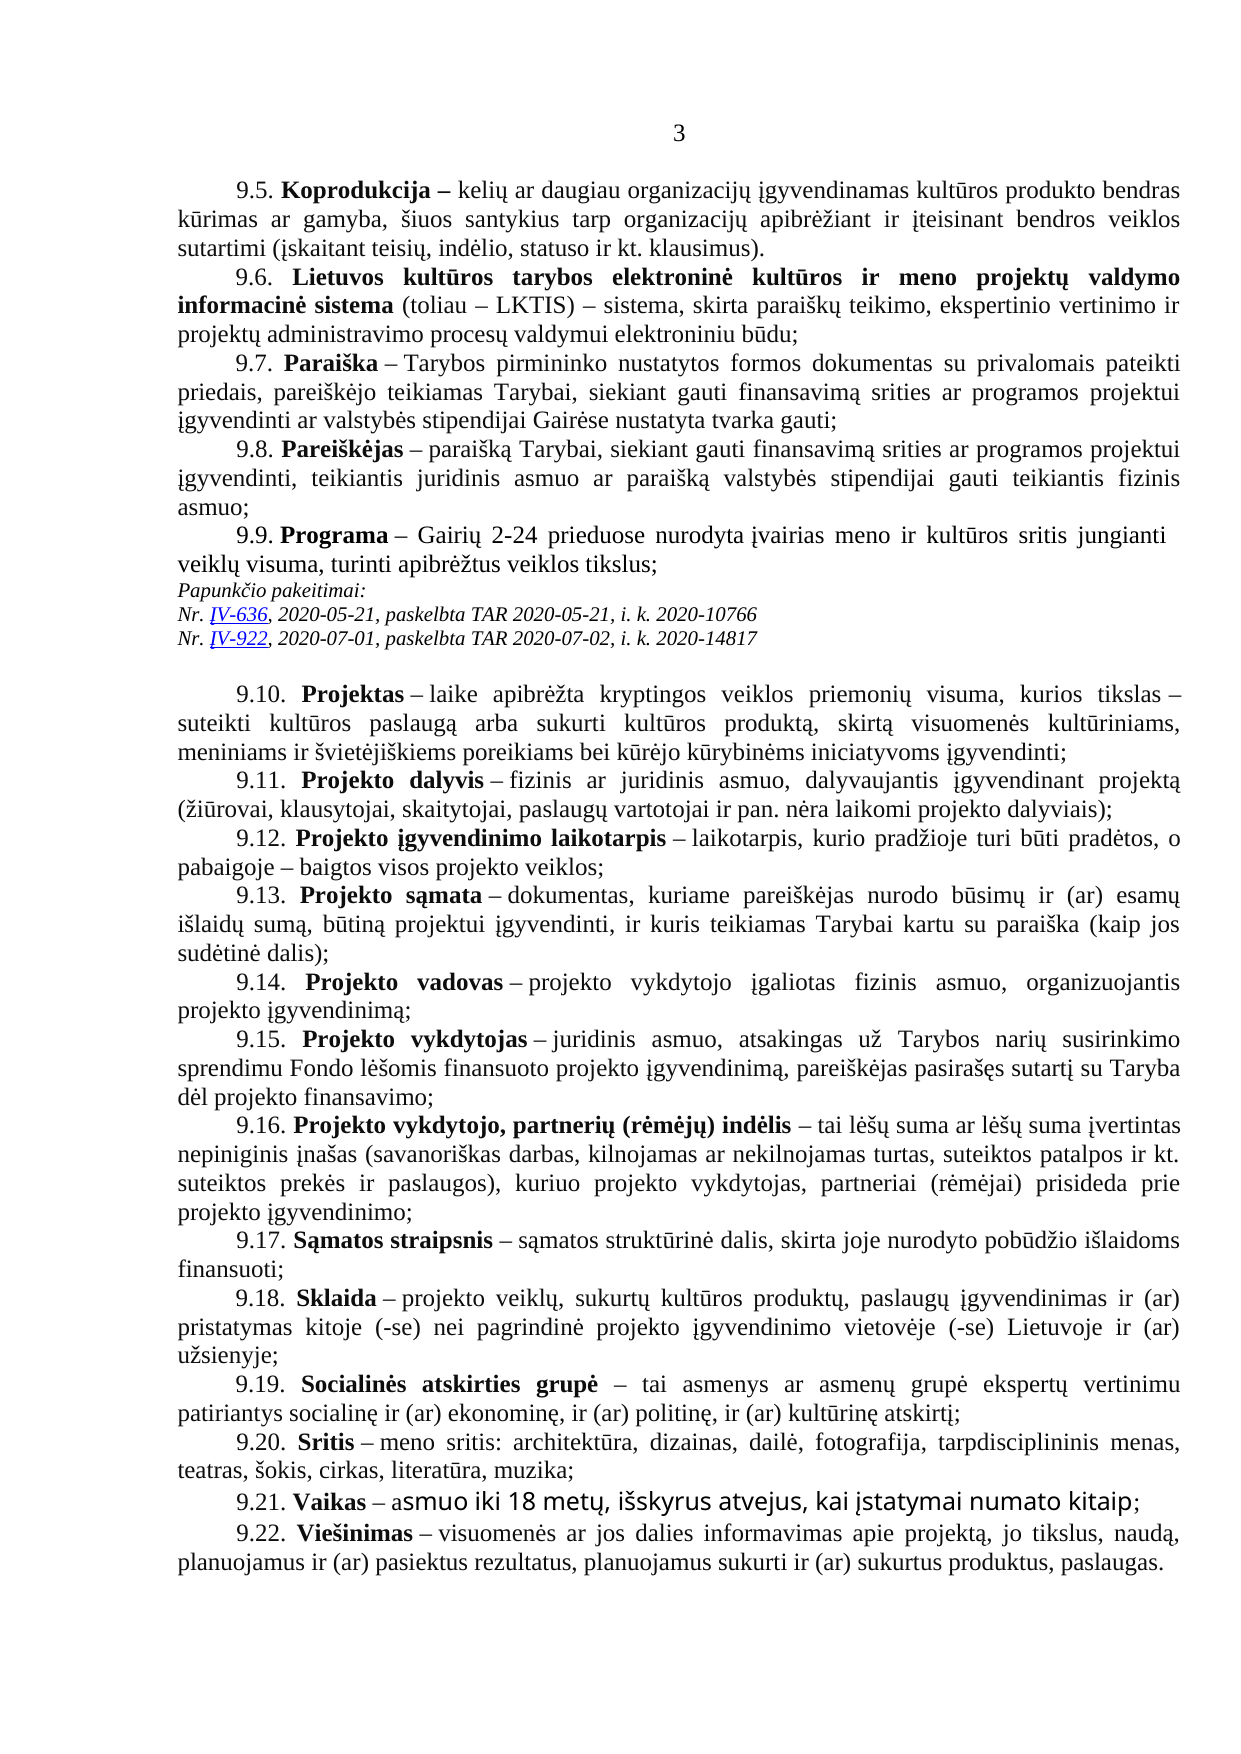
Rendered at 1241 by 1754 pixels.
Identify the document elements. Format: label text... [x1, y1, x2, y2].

text 9.12. Projekto įgyvendinimo laikotarpis – laikotarpis, kurio pradžioje turi būti pradėtos, o pabaigoje – baigtos visos projekto veiklos; [177, 823, 1181, 880]
text 9.13. Projekto sąmata – dokumentas, kuriame pareiškėjas nurodo būsimų ir (ar) esamų išlaidų sumą, būtiną projektui įgyvendinti, ir kuris teikiamas Tarybai kartu su paraiška (kaip jos sudėtinė dalis); [177, 880, 1181, 967]
text 9.17. Sąmatos straipsnis – sąmatos struktūrinė dalis, skirta joje nurodyto pobūdžio išlaidoms finansuoti; [177, 1225, 1181, 1283]
text 9.19. Socialinės atskirties grupė – tai asmenys ar asmenų grupė ekspertų vertinimu patiriantys socialinę ir (ar) ekonominę, ir (ar) politinę, ir (ar) kultūrinę atskirtį; [177, 1369, 1181, 1427]
text 9.9. Programa – Gairių 2-24 prieduose nurodyta įvairias meno ir kultūros sritis jungianti veiklų visuma, turinti apibrėžtus veiklos tikslus; [177, 521, 1167, 578]
text Nr. ĮV-922, 2020-07-01, paskelbta TAR 2020-07-02, i. k. 2020-14817 [177, 626, 1181, 650]
text 9.18. Sklaida – projekto veiklų, sukurtų kultūros produktų, paslaugų įgyvendinimas ir (ar) pristatymas kitoje (-se) nei pagrindinė projekto įgyvendinimo vietovėje (-se) Lietuvoje ir (ar) užsienyje; [177, 1283, 1181, 1369]
text 9.7. Paraiška – Tarybos pirmininko nustatytos formos dokumentas su privalomais pateikti priedais, pareiškėjo teikiamas Tarybai, siekiant gauti finansavimą srities ar programos projektui įgyvendinti ar valstybės stipendijai Gairėse nustatyta tvarka gauti; [177, 348, 1181, 434]
text 9.8. Pareiškėjas – paraišką Tarybai, siekiant gauti finansavimą srities ar programos projektui įgyvendinti, teikiantis juridinis asmuo ar paraišką valstybės stipendijai gauti teikiantis fizinis asmuo; [177, 434, 1181, 521]
text 9.10. Projektas – laike apibrėžta kryptingos veiklos priemonių visuma, kurios tikslas – suteikti kultūros paslaugą arba sukurti kultūros produktą, skirtą visuomenės kultūriniams, meniniams ir švietėjiškiems poreikiams bei kūrėjo kūrybinėms iniciatyvoms įgyvendinti; [177, 679, 1181, 765]
text 9.14. Projekto vadovas – projekto vykdytojo įgaliotas fizinis asmuo, organizuojantis projekto įgyvendinimą; [177, 967, 1181, 1024]
text 9.22. Viešinimas – visuomenės ar jos dalies informavimas apie projektą, jo tikslus, naudą, planuojamus ir (ar) pasiektus rezultatus, planuojamus sukurti ir (ar) sukurtus produktus, paslaugas. [177, 1518, 1181, 1576]
text 9.5. Koprodukcija – kelių ar daugiau organizacijų įgyvendinamas kultūros produkto bendras kūrimas ar gamyba, šiuos santykius tarp organizacijų apibrėžiant ir įteisinant bendros veiklos sutartimi (įskaitant teisių, indėlio, statuso ir kt. klausimus). [177, 176, 1181, 262]
text Nr. ĮV-636, 2020-05-21, paskelbta TAR 2020-05-21, i. k. 2020-10766 [177, 602, 1181, 626]
text 9.20. Sritis – meno sritis: architektūra, dizainas, dailė, fotografija, tarpdisciplininis menas, teatras, šokis, cirkas, literatūra, muzika; [177, 1427, 1181, 1484]
text 9.15. Projekto vykdytojas – juridinis asmuo, atsakingas už Tarybos narių susirinkimo sprendimu Fondo lėšomis finansuoto projekto įgyvendinimą, pareiškėjas pasirašęs sutartį su Taryba dėl projekto finansavimo; [177, 1024, 1181, 1110]
text Papunkčio pakeitimai: [177, 578, 1181, 602]
text 9.6. Lietuvos kultūros tarybos elektroninė kultūros ir meno projektų valdymo informacinė sistema (toliau – LKTIS) – sistema, skirta paraiškų teikimo, ekspertinio vertinimo ir projektų administravimo procesų valdymui elektroniniu būdu; [177, 262, 1181, 348]
text 9.16. Projekto vykdytojo, partnerių (rėmėjų) indėlis – tai lėšų suma ar lėšų suma įvertintas nepiniginis įnašas (savanoriškas darbas, kilnojamas ar nekilnojamas turtas, suteiktos patalpos ir kt. suteiktos prekės ir paslaugos), kuriuo projekto vykdytojas, partneriai (rėmėjai) prisideda prie projekto įgyvendinimo; [177, 1110, 1181, 1225]
text 9.11. Projekto dalyvis – fizinis ar juridinis asmuo, dalyvaujantis įgyvendinant projektą (žiūrovai, klausytojai, skaitytojai, paslaugų vartotojai ir pan. nėra laikomi projekto dalyviais); [177, 765, 1181, 823]
text 9.21. Vaikas – asmuo iki 18 metų, išskyrus atvejus, kai įstatymai numato kitaip; [177, 1484, 1181, 1518]
